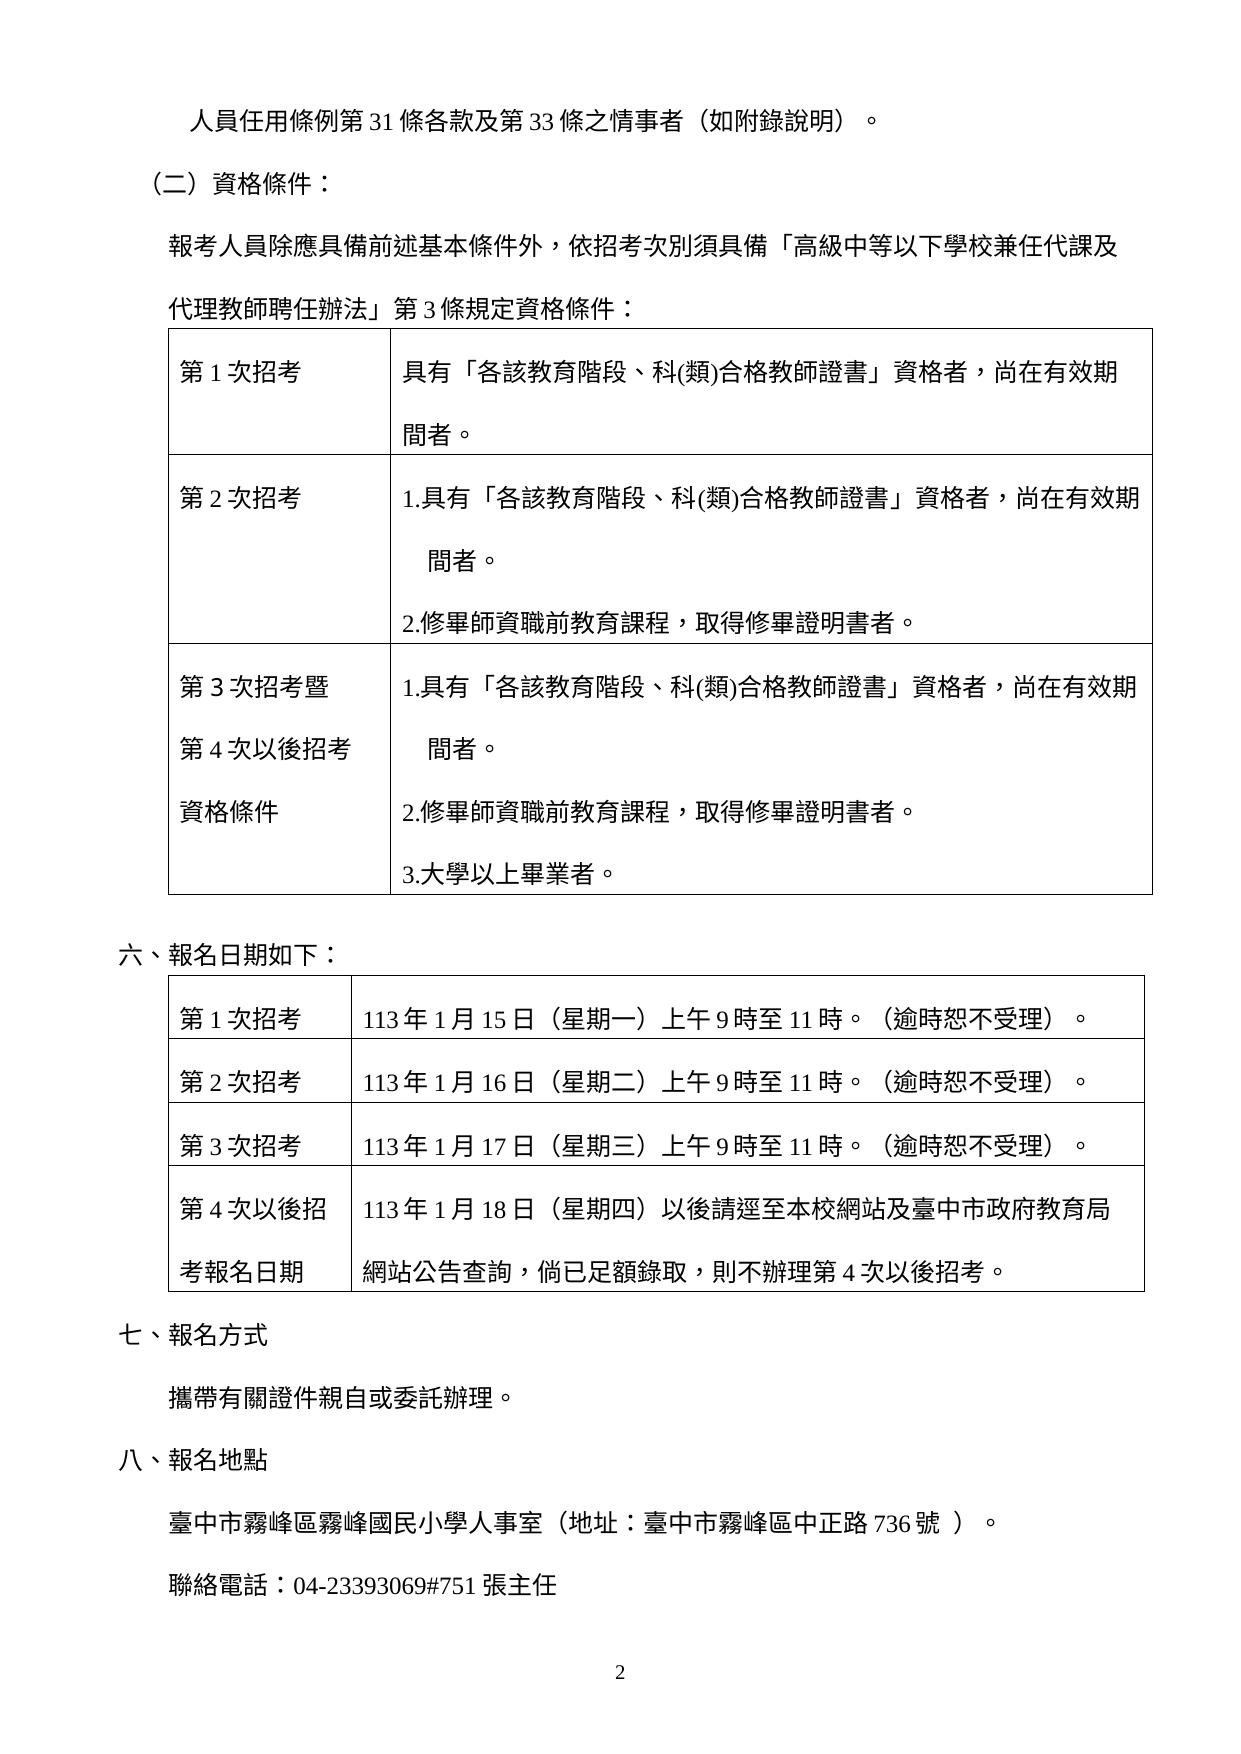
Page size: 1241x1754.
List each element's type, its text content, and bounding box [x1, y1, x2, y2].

table_cell 1.具有「各該教育階段、科(類)合格教師證書」資格者，尚在有效期間者。 2.修畢師資職前教育課程，取得修畢證明書者。 [391, 455, 1152, 643]
text 人員任用條例第31條各款及第33條之情事者（如附錄說明）。 [118, 78, 1122, 141]
table_cell 第2次招考 [169, 1039, 351, 1102]
text 七、報名方式 攜帶有關證件親自或委託辦理。 [118, 1292, 1122, 1417]
table_header 具有「各該教育階段、科(類)合格教師證書」資格者，尚在有效期間者。 [391, 329, 1152, 454]
table_cell 113年1月18日（星期四）以後請逕至本校網站及臺中市政府教育局網站公告查詢，倘已足額錄取，則不辦理第4次以後招考。 [352, 1166, 1144, 1291]
table_cell 113年1月17日（星期三）上午9時至11時。（逾時恕不受理）。 [352, 1103, 1144, 1165]
table_cell 113年1月16日（星期二）上午9時至11時。（逾時恕不受理）。 [352, 1039, 1144, 1102]
table_cell 1.具有「各該教育階段、科(類)合格教師證書」資格者，尚在有效期間者。 2.修畢師資職前教育課程，取得修畢證明書者。 3.大學以上畢業者。 [391, 644, 1152, 894]
table_cell 第2次招考 [169, 455, 390, 643]
table_header 第1次招考 [169, 976, 351, 1038]
table_cell 第4次以後招考報名日期 [169, 1166, 351, 1291]
text （二）資格條件： [118, 141, 1122, 203]
text 六、報名日期如下： [118, 912, 1122, 974]
table_header 第1次招考 [169, 329, 390, 454]
table_cell 第3次招考暨 第4次以後招考 資格條件 [169, 644, 390, 894]
table_header 113年1月15日（星期一）上午9時至11時。（逾時恕不受理）。 [352, 976, 1144, 1038]
table_cell 第3次招考 [169, 1103, 351, 1165]
text 報考人員除應具備前述基本條件外，依招考次別須具備「高級中等以下學校兼任代課及代理教師聘任辦法」第3條規定資格條件： [168, 203, 1122, 328]
text 八、報名地點 臺中市霧峰區霧峰國民小學人事室（地址：臺中市霧峰區中正路736號 ）。 [118, 1417, 1122, 1542]
text 聯絡電話：04-23393069#751 張主任 [168, 1542, 1122, 1605]
